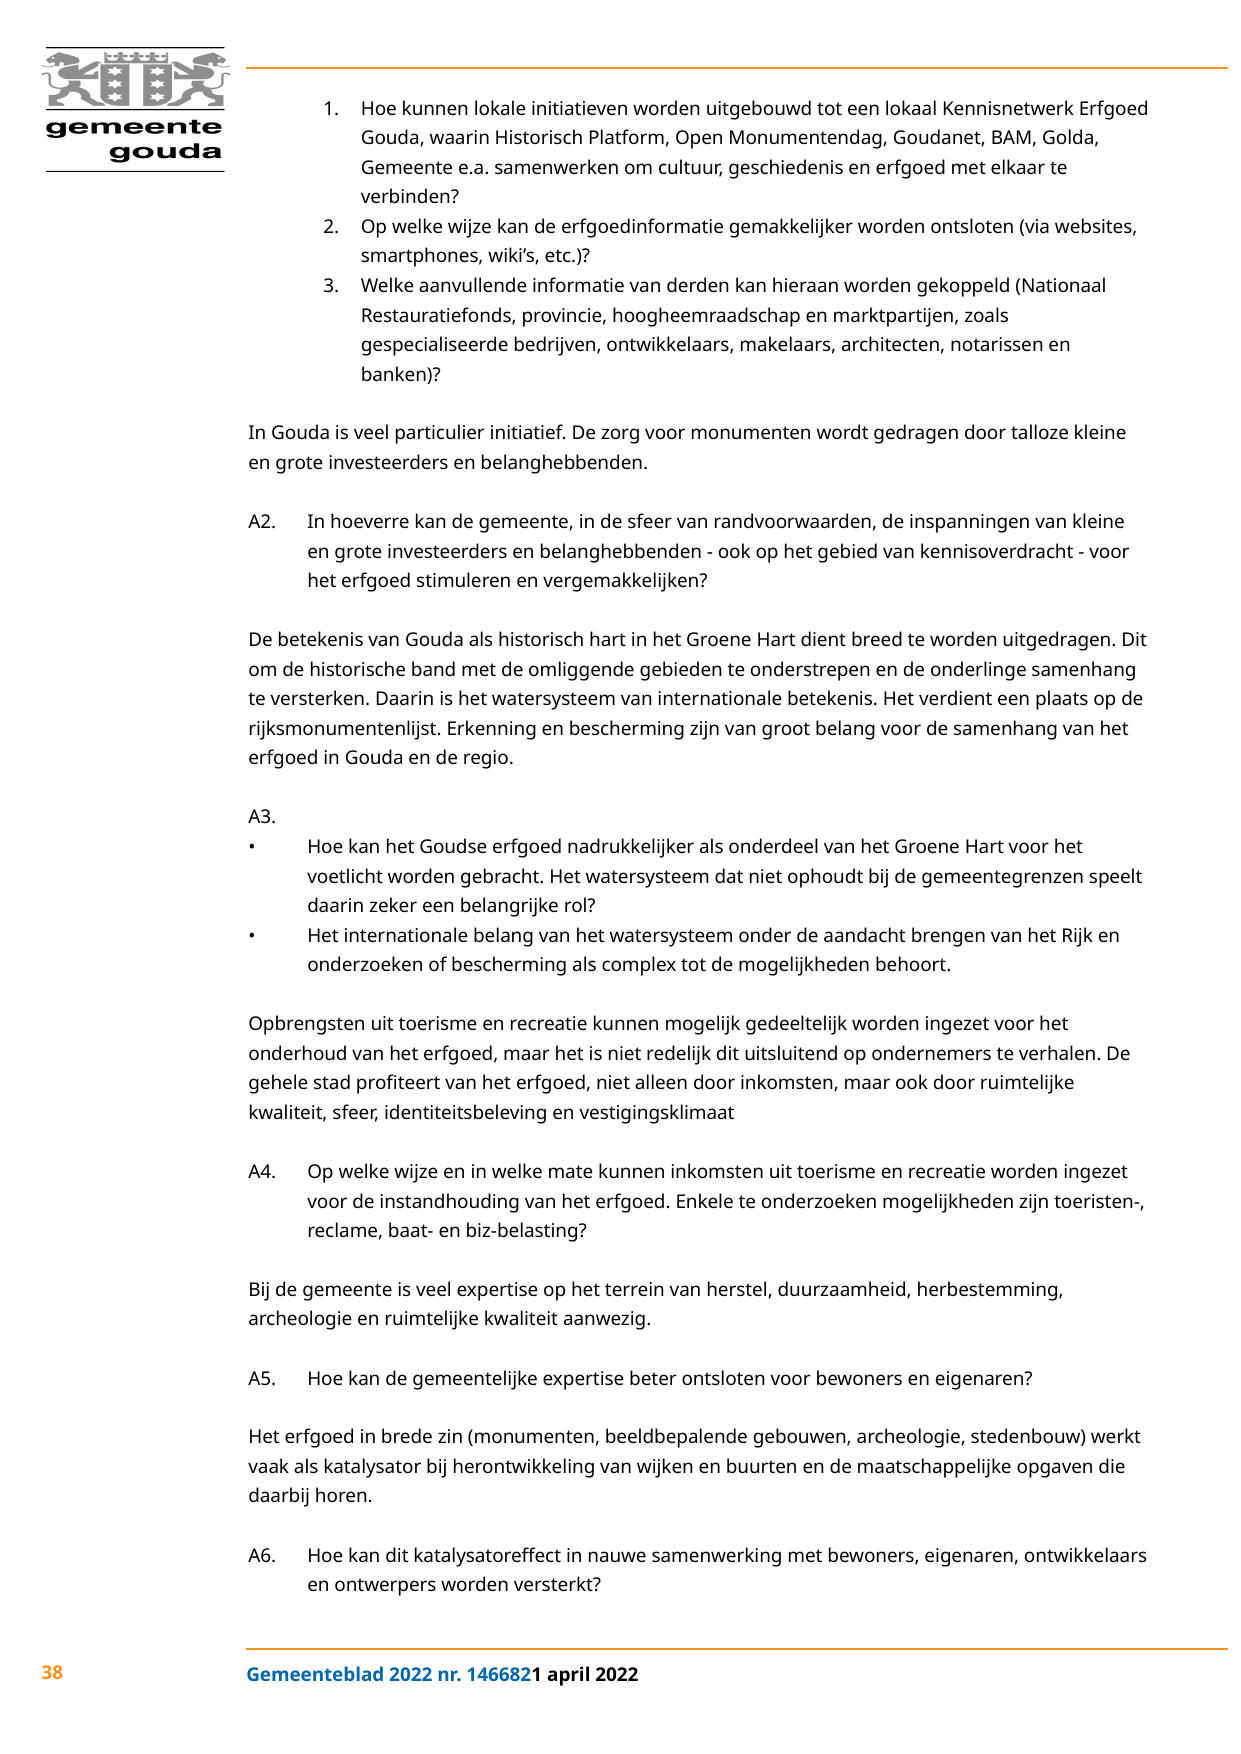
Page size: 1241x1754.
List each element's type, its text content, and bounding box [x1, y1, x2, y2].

text Bij de gemeente is veel expertise op het terrein van herstel, duurzaamheid, herbestemming, archeologie en ruimtelijke kwaliteit aanwezig. [248, 1276, 1152, 1331]
text De betekenis van Gouda als historisch hart in het Groene Hart dient breed te worden uitgedragen. Dit om de historische band met de omliggende gebieden te onderstrepen en de onderlinge samenhang te versterken. Daarin is het watersysteem van internationale betekenis. Het verdient een plaats op de rijksmonumentenlijst. Erkenning en bescherming zijn van groot belang voor de samenhang van het erfgoed in Gouda en de regio. [248, 626, 1152, 770]
table_header Hoe kunnen lokale initiatieven worden uitgebouwd tot een lokaal Kennisnetwerk Erfgoed Gouda, waarin Historisch Platform, Open Monumentendag, Goudanet, BAM, Golda, Gemeente e.a. samenwerken om cultuur, geschiedenis en erfgoed met elkaar te verbinden? Op welke wijze kan de erfgoedinformatie gemakkelijker worden ontsloten (via websites, smartphones, wiki’s, etc.)? Welke aanvullende informatie van derden kan hieraan worden gekoppeld (Nationaal Restauratiefonds, provincie, hoogheemraadschap en marktpartijen, zoals gespecialiseerde bedrijven, ontwikkelaars, makelaars, architecten, notarissen en banken)? [248, 95, 1152, 387]
table_header Hoe kan dit katalysatoreffect in nauwe samenwerking met bewoners, eigenaren, ontwikkelaars en ontwerpers worden versterkt? [248, 1542, 1152, 1597]
picture [41, 47, 231, 172]
text In Gouda is veel particulier initiatief. De zorg voor monumenten wordt gedragen door talloze kleine en grote investeerders en belanghebbenden. [248, 419, 1152, 475]
table_header Op welke wijze en in welke mate kunnen inkomsten uit toerisme en recreatie worden ingezet voor de instandhouding van het erfgoed. Enkele te onderzoeken mogelijkheden zijn toeristen-, reclame, baat- en biz-belasting? [248, 1158, 1152, 1243]
table_header A3. Hoe kan het Goudse erfgoed nadrukkelijker als onderdeel van het Groene Hart voor het voetlicht worden gebracht. Het watersysteem dat niet ophoudt bij de gemeentegrenzen speelt daarin zeker een belangrijke rol? Het internationale belang van het watersysteem onder de aandacht brengen van het Rijk en onderzoeken of bescherming als complex tot de mogelijkheden behoort. [248, 804, 1152, 977]
text Opbrengsten uit toerisme en recreatie kunnen mogelijk gedeeltelijk worden ingezet voor het onderhoud van het erfgoed, maar het is niet redelijk dit uitsluitend op ondernemers te verhalen. De gehele stad profiteert van het erfgoed, niet alleen door inkomsten, maar ook door ruimtelijke kwaliteit, sfeer, identiteitsbeleving en vestigingsklimaat [248, 1010, 1152, 1125]
text Het erfgoed in brede zin (monumenten, beeldbepalende gebouwen, archeologie, stedenbouw) werkt vaak als katalysator bij herontwikkeling van wijken en buurten en de maatschappelijke opgaven die daarbij horen. [248, 1423, 1152, 1508]
table_header In hoeverre kan de gemeente, in de sfeer van randvoorwaarden, de inspanningen van kleine en grote investeerders en belanghebbenden - ook op het gebied van kennisoverdracht - voor het erfgoed stimuleren en vergemakkelijken? [248, 509, 1152, 593]
table_header Hoe kan de gemeentelijke expertise beter ontsloten voor bewoners en eigenaren? [248, 1365, 1152, 1391]
